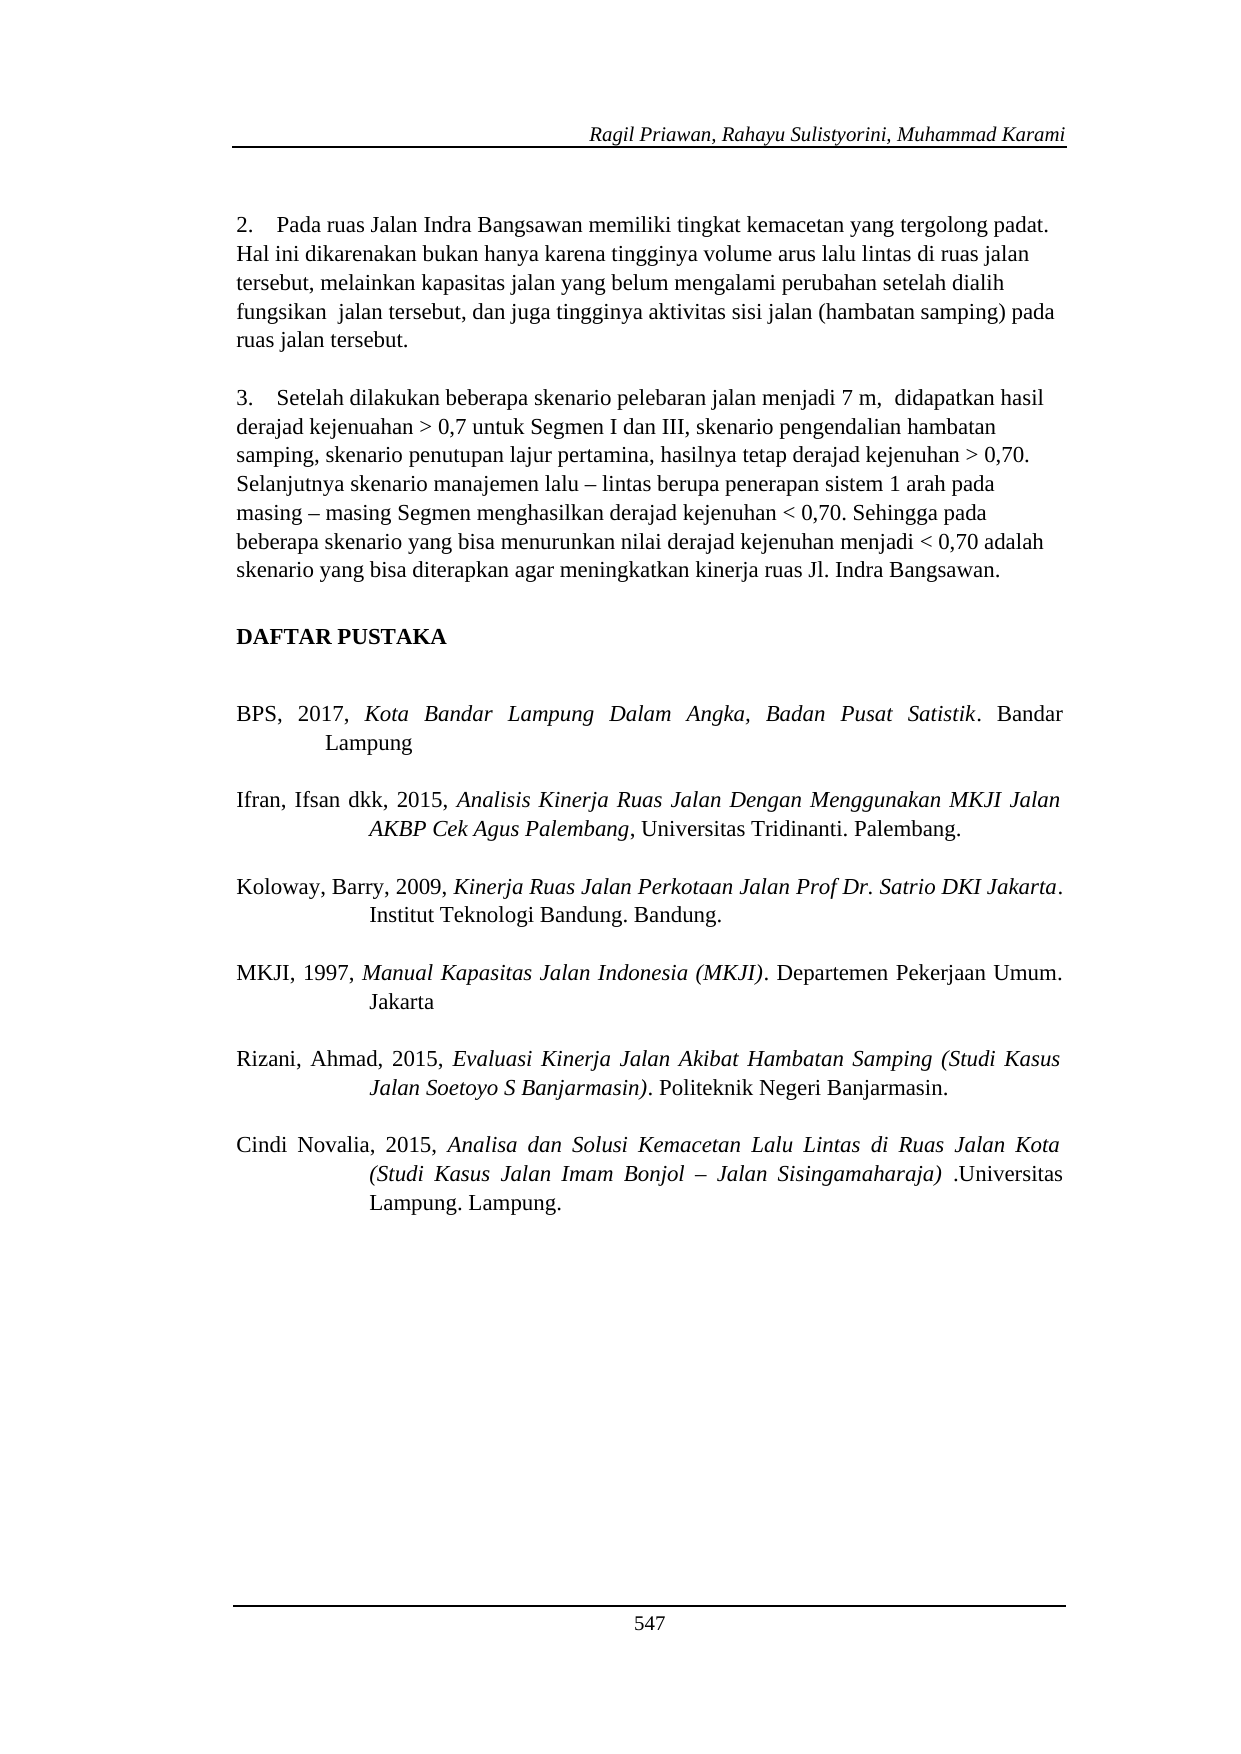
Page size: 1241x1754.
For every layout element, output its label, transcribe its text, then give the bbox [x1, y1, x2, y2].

text Ifran, Ifsan dkk, 2015, Analisis Kinerja Ruas Jalan Dengan Menggunakan MKJI Jalan AKBP Cek Agus Palembang, Universitas Tridinanti. Palembang. [236, 768, 1063, 842]
text DAFTAR PUSTAKA [236, 623, 1063, 650]
text 2. Pada ruas Jalan Indra Bangsawan memiliki tingkat kemacetan yang tergolong padat. Hal ini dikarenakan bukan hanya karena tingginya volume arus lalu lintas di ruas jalan tersebut, melainkan kapasitas jalan yang belum mengalami perubahan setelah dialih fungsikan jalan tersebut, dan juga tingginya aktivitas sisi jalan (hambatan samping) pada ruas jalan tersebut. [236, 209, 1063, 353]
text Rizani, Ahmad, 2015, Evaluasi Kinerja Jalan Akibat Hambatan Samping (Studi Kasus Jalan Soetoyo S Banjarmasin). Politeknik Negeri Banjarmasin. [236, 1027, 1063, 1100]
text BPS, 2017, Kota Bandar Lampung Dalam Angka, Badan Pusat Satistik. Bandar Lampung [236, 676, 1063, 755]
text Koloway, Barry, 2009, Kinerja Ruas Jalan Perkotaan Jalan Prof Dr. Satrio DKI Jakarta. Institut Teknologi Bandung. Bandung. [236, 854, 1063, 928]
text Cindi Novalia, 2015, Analisa dan Solusi Kemacetan Lalu Lintas di Ruas Jalan Kota (Studi Kasus Jalan Imam Bonjol – Jalan Sisingamaharaja) .Universitas Lampung. Lampung. [236, 1113, 1063, 1215]
text MKJI, 1997, Manual Kapasitas Jalan Indonesia (MKJI). Departemen Pekerjaan Umum. Jakarta [236, 940, 1063, 1014]
text 3. Setelah dilakukan beberapa skenario pelebaran jalan menjadi 7 m, didapatkan hasil derajad kejenuahan > 0,7 untuk Segmen I dan III, skenario pengendalian hambatan samping, skenario penutupan lajur pertamina, hasilnya tetap derajad kejenuhan > 0,70. Selanjutnya skenario manajemen lalu – lintas berupa penerapan sistem 1 arah pada masing – masing Segmen menghasilkan derajad kejenuhan < 0,70. Sehingga pada beberapa skenario yang bisa menurunkan nilai derajad kejenuhan menjadi < 0,70 adalah skenario yang bisa diterapkan agar meningkatkan kinerja ruas Jl. Indra Bangsawan. [236, 365, 1063, 583]
